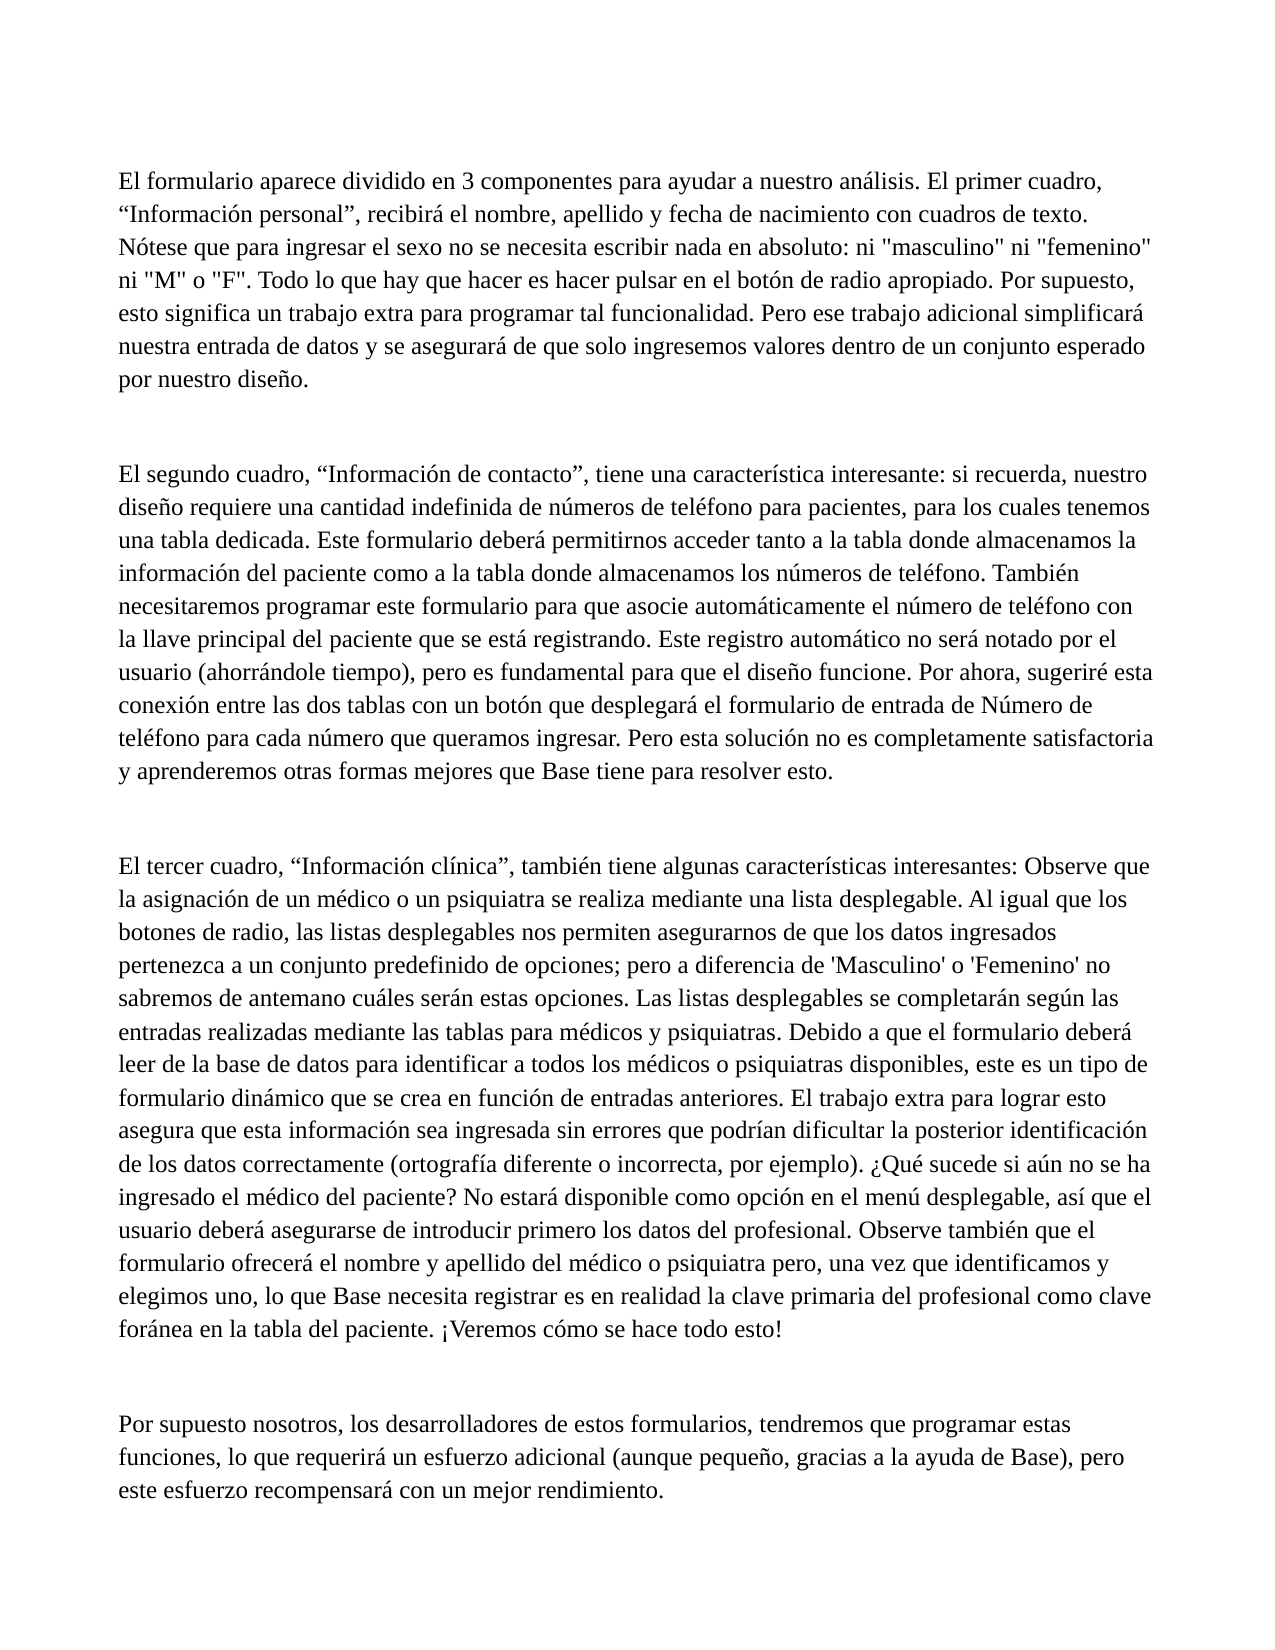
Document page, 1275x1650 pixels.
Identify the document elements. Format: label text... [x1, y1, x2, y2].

text Por supuesto nosotros, los desarrolladores de estos formularios, tendremos que programar estas funciones, lo que requerirá un esfuerzo adicional (aunque pequeño, gracias a la ayuda de Base), pero este esfuerzo recompensará con un mejor rendimiento. [118, 1409, 1157, 1504]
text El segundo cuadro, “Información de contacto”, tiene una característica interesante: si recuerda, nuestro diseño requiere una cantidad indefinida de números de teléfono para pacientes, para los cuales tenemos una tabla dedicada. Este formulario deberá permitirnos acceder tanto a la tabla donde almacenamos la información del paciente como a la tabla donde almacenamos los números de teléfono. También necesitaremos programar este formulario para que asocie automáticamente el número de teléfono con la llave principal del paciente que se está registrando. Este registro automático no será notado por el usuario (ahorrándole tiempo), pero es fundamental para que el diseño funcione. Por ahora, sugeriré esta conexión entre las dos tablas con un botón que desplegará el formulario de entrada de Número de teléfono para cada número que queramos ingresar. Pero esta solución no es completamente satisfactoria y aprenderemos otras formas mejores que Base tiene para resolver esto. [118, 459, 1157, 785]
text El formulario aparece dividido en 3 componentes para ayudar a nuestro análisis. El primer cuadro, “Información personal”, recibirá el nombre, apellido y fecha de nacimiento con cuadros de texto. Nótese que para ingresar el sexo no se necesita escribir nada en absoluto: ni "masculino" ni "femenino" ni "M" o "F". Todo lo que hay que hacer es hacer pulsar en el botón de radio apropiado. Por supuesto, esto significa un trabajo extra para programar tal funcionalidad. Pero ese trabajo adicional simplificará nuestra entrada de datos y se asegurará de que solo ingresemos valores dentro de un conjunto esperado por nuestro diseño. [118, 166, 1157, 393]
text El tercer cuadro, “Información clínica”, también tiene algunas características interesantes: Observe que la asignación de un médico o un psiquiatra se realiza mediante una lista desplegable. Al igual que los botones de radio, las listas desplegables nos permiten asegurarnos de que los datos ingresados pertenezca a un conjunto predefinido de opciones; pero a diferencia de 'Masculino' o 'Femenino' no sabremos de antemano cuáles serán estas opciones. Las listas desplegables se completarán según las entradas realizadas mediante las tablas para médicos y psiquiatras. Debido a que el formulario deberá leer de la base de datos para identificar a todos los médicos o psiquiatras disponibles, este es un tipo de formulario dinámico que se crea en función de entradas anteriores. El trabajo extra para lograr esto asegura que esta información sea ingresada sin errores que podrían dificultar la posterior identificación de los datos correctamente (ortografía diferente o incorrecta, por ejemplo). ¿Qué sucede si aún no se ha ingresado el médico del paciente? No estará disponible como opción en el menú desplegable, así que el usuario deberá asegurarse de introducir primero los datos del profesional. Observe también que el formulario ofrecerá el nombre y apellido del médico o psiquiatra pero, una vez que identificamos y elegimos uno, lo que Base necesita registrar es en realidad la clave primaria del profesional como clave foránea en la tabla del paciente. ¡Veremos cómo se hace todo esto! [118, 851, 1157, 1342]
